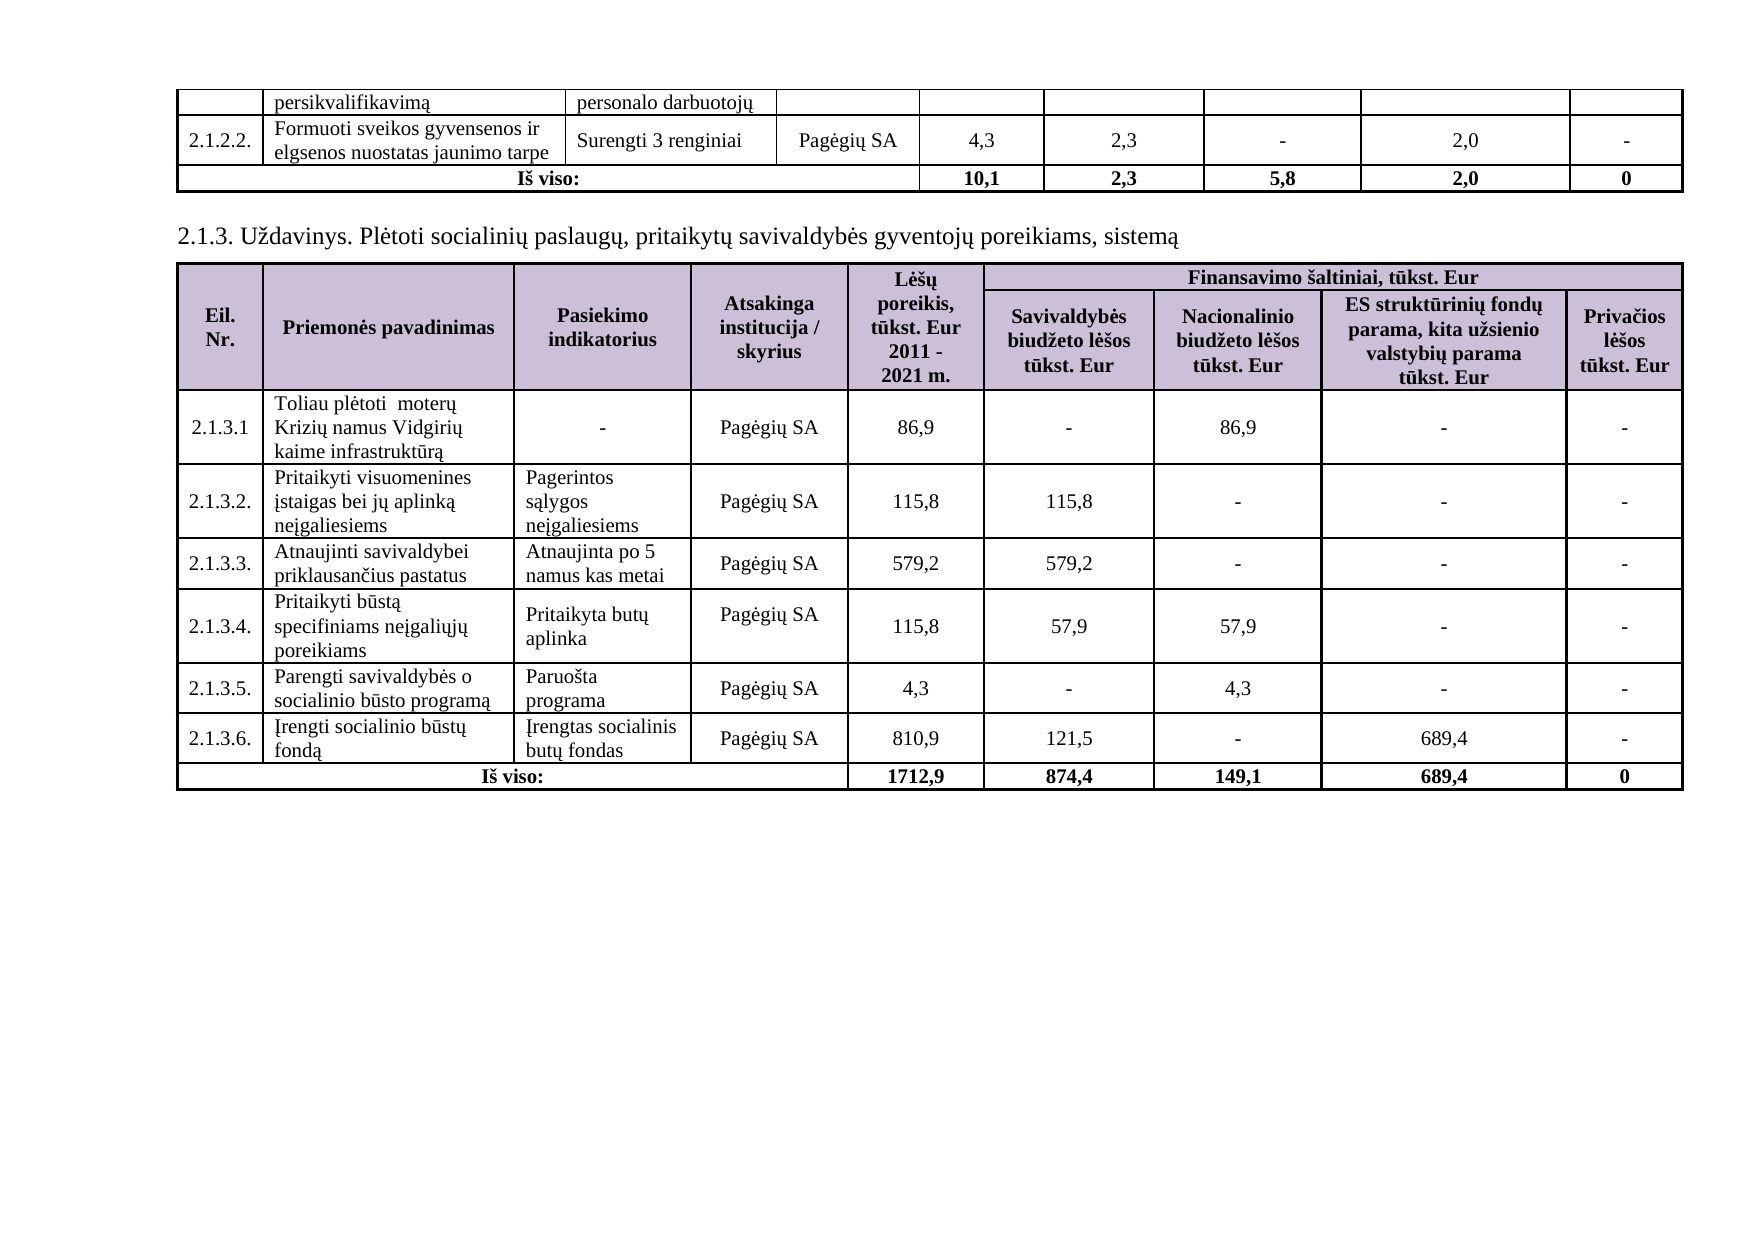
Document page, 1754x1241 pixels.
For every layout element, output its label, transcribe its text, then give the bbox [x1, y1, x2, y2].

table_cell 115,8 [849, 465, 983, 537]
table_header Atsakinga institucija / skyrius [692, 265, 847, 389]
table_cell Nacionalinio biudžeto lėšos tūkst. Eur [1155, 291, 1320, 389]
table_cell - [1323, 590, 1565, 662]
table_cell - [1362, 90, 1569, 114]
table_cell 579,2 [849, 539, 983, 587]
table_header Eil. Nr. [179, 265, 262, 389]
table_cell - [1568, 539, 1681, 587]
table_cell - [1571, 116, 1681, 164]
table_cell - [985, 391, 1153, 463]
table_cell 1712,9 [849, 764, 983, 788]
table_cell 810,9 [849, 714, 983, 762]
table_cell Toliau plėtoti moterų Krizių namus Vidgirių kaime infrastruktūrą [264, 391, 513, 463]
table_cell - [1568, 664, 1681, 712]
table_cell Įrengti socialinio būstų fondą [264, 714, 513, 762]
table_cell Formuoti sveikos gyvensenos ir elgsenos nuostatas jaunimo tarpe [264, 116, 565, 164]
table_cell 2.1.3.1 [179, 391, 262, 463]
table_cell - [1568, 590, 1681, 662]
table_cell Iš viso: [179, 166, 919, 189]
table_cell Pagėgių SA [692, 590, 847, 662]
table_cell [777, 90, 919, 114]
table_cell - [1571, 90, 1681, 114]
table_cell 115,8 [849, 590, 983, 662]
table_cell Įrengtas socialinis butų fondas [515, 714, 690, 762]
table_cell Iš viso: [179, 764, 847, 788]
table_cell 2,3 [1045, 116, 1203, 164]
table_header Pasiekimo indikatorius [515, 265, 690, 389]
table_cell - [1323, 391, 1565, 463]
table_cell Pritaikyti būstą specifiniams neįgaliųjų poreikiams [264, 590, 513, 662]
table_cell 2.1.2.2. [179, 116, 262, 164]
table_header Priemonės pavadinimas [264, 265, 513, 389]
table_cell - [1155, 465, 1320, 537]
table_cell 10,1 [920, 166, 1043, 189]
table_cell - [1323, 465, 1565, 537]
table_cell Pagėgių SA [777, 116, 919, 164]
table_cell ES struktūrinių fondų parama, kita užsienio valstybių parama tūkst. Eur [1323, 291, 1565, 389]
table_cell [920, 90, 1043, 114]
table_cell 689,4 [1323, 714, 1565, 762]
table_cell Pritaikyti visuomenines įstaigas bei jų aplinką neįgaliesiems [264, 465, 513, 537]
table_cell 86,9 [849, 391, 983, 463]
table_cell 2,0 [1362, 166, 1569, 189]
table_cell - [1155, 714, 1320, 762]
table_cell 0 [1571, 166, 1681, 189]
table_cell 4,3 [849, 664, 983, 712]
table_cell Atnaujinta po 5 namus kas metai [515, 539, 690, 587]
table_cell Privačios lėšos tūkst. Eur [1568, 291, 1681, 389]
table_cell Pagėgių SA [692, 391, 847, 463]
table_cell 2.1.3.3. [179, 539, 262, 587]
table_cell - [1155, 539, 1320, 587]
table_cell 579,2 [985, 539, 1153, 587]
table_cell - [985, 664, 1153, 712]
table_cell Atnaujinti savivaldybei priklausančius pastatus [264, 539, 513, 587]
table_cell 115,8 [985, 465, 1153, 537]
table_cell 2.1.3.4. [179, 590, 262, 662]
table_cell [1205, 90, 1360, 114]
table_header Finansavimo šaltiniai, tūkst. Eur [985, 265, 1681, 289]
table_cell 86,9 [1155, 391, 1320, 463]
table_cell 57,9 [1155, 590, 1320, 662]
table_cell - [1323, 539, 1565, 587]
table_cell 689,4 [1323, 764, 1565, 788]
text 2.1.3. Uždavinys. Plėtoti socialinių paslaugų, pritaikytų savivaldybės gyventojų poreikiams, sistemą [177, 221, 1660, 250]
table_cell 5,8 [1205, 166, 1360, 189]
table_cell Pagėgių SA [692, 664, 847, 712]
table_cell Savivaldybės biudžeto lėšos tūkst. Eur [985, 291, 1153, 389]
table_cell - [1568, 714, 1681, 762]
table_cell Pagėgių SA [692, 714, 847, 762]
table_cell - [1568, 391, 1681, 463]
table_cell 2.1.3.5. [179, 664, 262, 712]
table_cell Pagėgių SA [692, 539, 847, 587]
table_cell Surengti 3 renginiai [566, 116, 776, 164]
table_cell 121,5 [985, 714, 1153, 762]
table_cell 57,9 [985, 590, 1153, 662]
table_cell - [1205, 116, 1360, 164]
table_cell Pagėgių SA [692, 465, 847, 537]
table_cell 2,3 [1045, 166, 1203, 189]
table_cell - [515, 391, 690, 463]
table_cell 149,1 [1155, 764, 1320, 788]
table_cell Pagerintos sąlygos neįgaliesiems [515, 465, 690, 537]
table_cell [179, 90, 262, 114]
table_cell Pritaikyta butų aplinka [515, 590, 690, 662]
table_cell personalo darbuotojų [566, 90, 776, 114]
table_cell 4,3 [1155, 664, 1320, 712]
table_cell 2,0 [1362, 116, 1569, 164]
table_cell 0 [1568, 764, 1681, 788]
table_cell Parengti savivaldybės o socialinio būsto programą [264, 664, 513, 712]
table_cell - [1045, 90, 1203, 114]
table_header Lėšų poreikis, tūkst. Eur 2011 - 2021 m. [849, 265, 983, 389]
table_cell 874,4 [985, 764, 1153, 788]
table_cell Paruošta programa [515, 664, 690, 712]
table_cell - [1568, 465, 1681, 537]
table_cell 4,3 [920, 116, 1043, 164]
table_cell 2.1.3.6. [179, 714, 262, 762]
table_cell - [1323, 664, 1565, 712]
table_cell 2.1.3.2. [179, 465, 262, 537]
table_cell persikvalifikavimą [264, 90, 565, 114]
